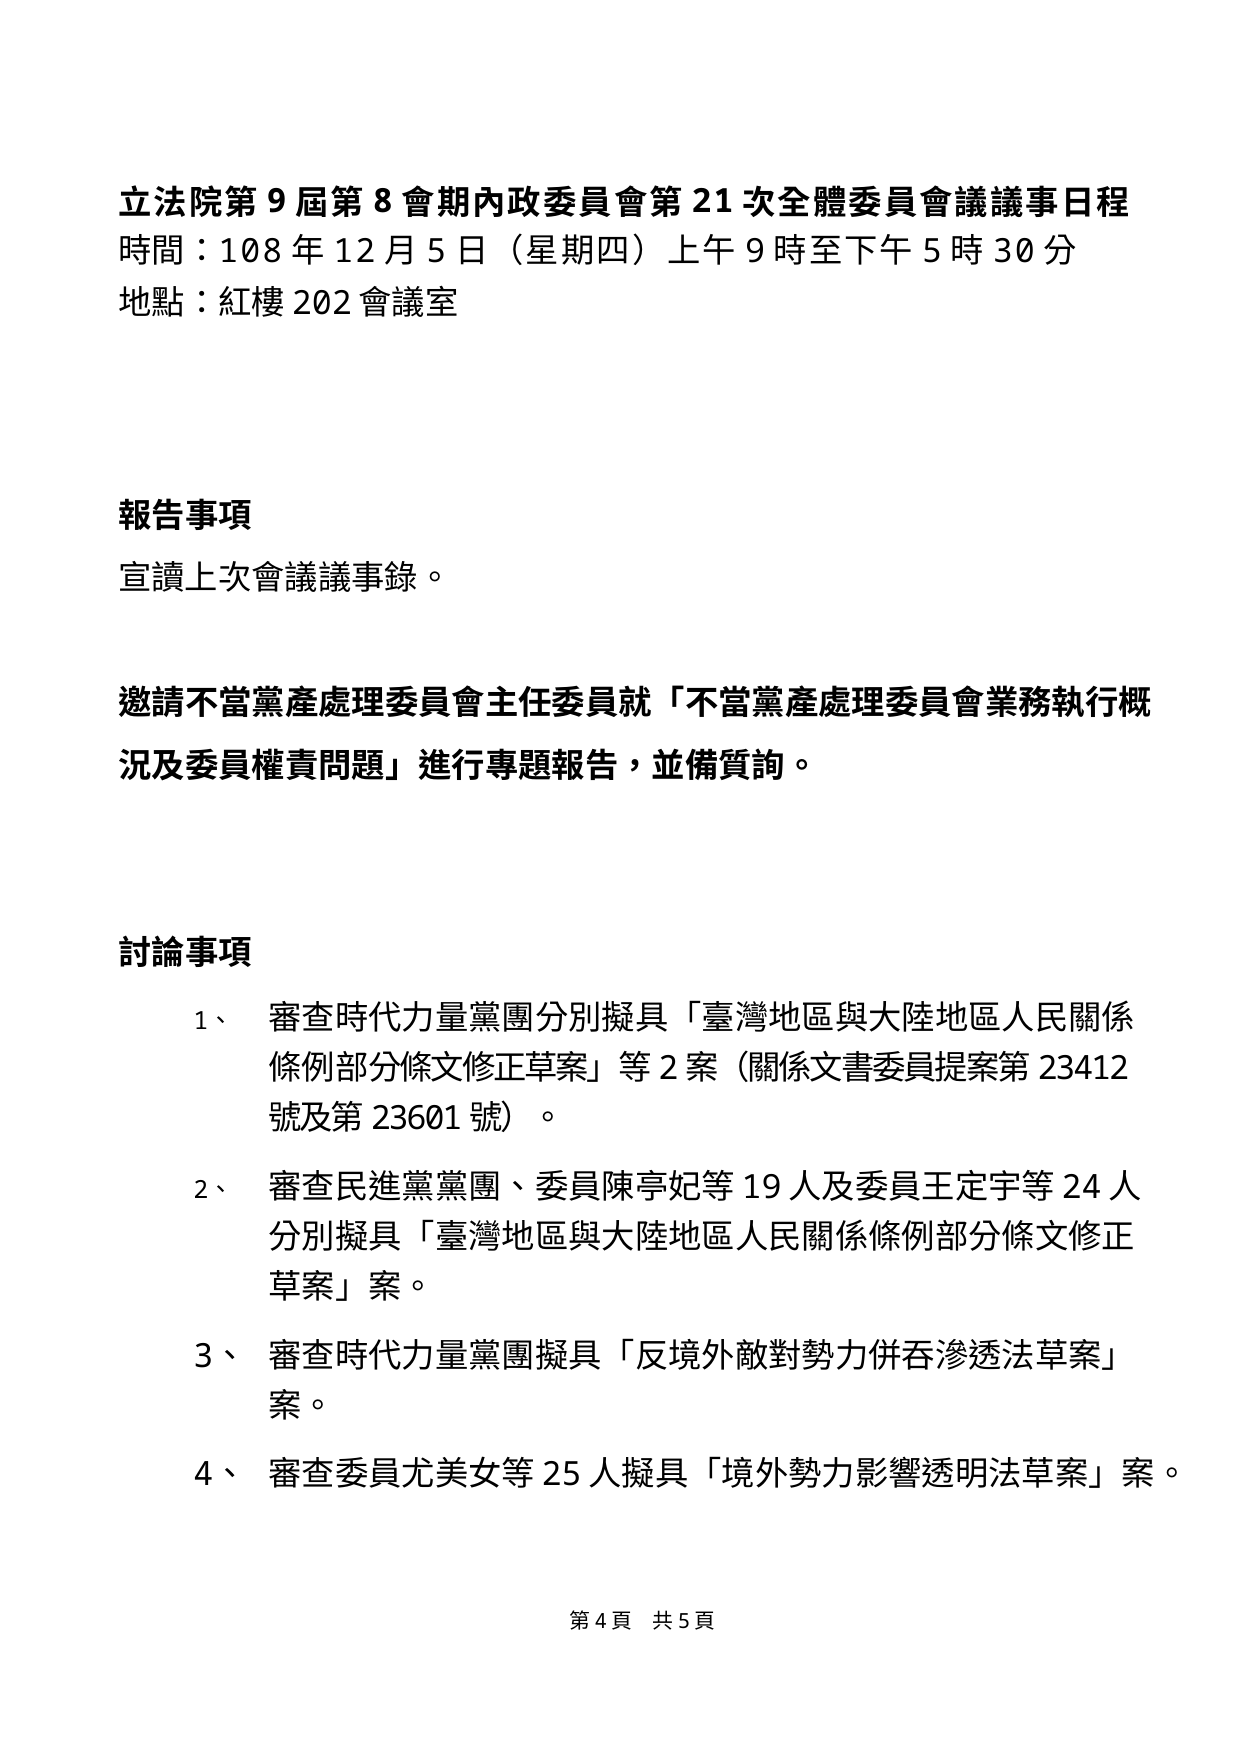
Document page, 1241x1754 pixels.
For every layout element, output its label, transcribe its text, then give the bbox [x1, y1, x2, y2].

text 邀請不當黨產處理委員會主任委員就「不當黨產處理委員會業務執行概況及委員權責問題」進行專題報告，並備質詢。 [118, 658, 1166, 783]
list 審查委員尤美女等25人擬具「境外勢力影響透明法草案」案。 [193, 1446, 1166, 1496]
list 審查民進黨黨團、委員陳亭妃等19人及委員王定宇等24人分別擬具「臺灣地區與大陸地區人民關係條例部分條文修正草案」案。 [193, 1158, 1166, 1308]
list 審查時代力量黨團擬具「反境外敵對勢力併吞滲透法草案」案。 [193, 1327, 1166, 1427]
list 審查時代力量黨團分別擬具「臺灣地區與大陸地區人民關係條例部分條文修正草案」等2案（關係文書委員提案第23412號及第23601號）。 [193, 989, 1166, 1139]
text 地點：紅樓202會議室 [117, 273, 1166, 325]
text 報告事項 [118, 471, 1166, 533]
text 時間：108年12月5日（星期四）上午9時至下午5時30分 [118, 221, 1152, 273]
text 宣讀上次會議議事錄。 [113, 533, 1166, 596]
text 立法院第9屆第8會期內政委員會第21次全體委員會議議事日程 [118, 158, 1166, 221]
text 討論事項 [118, 908, 1166, 971]
